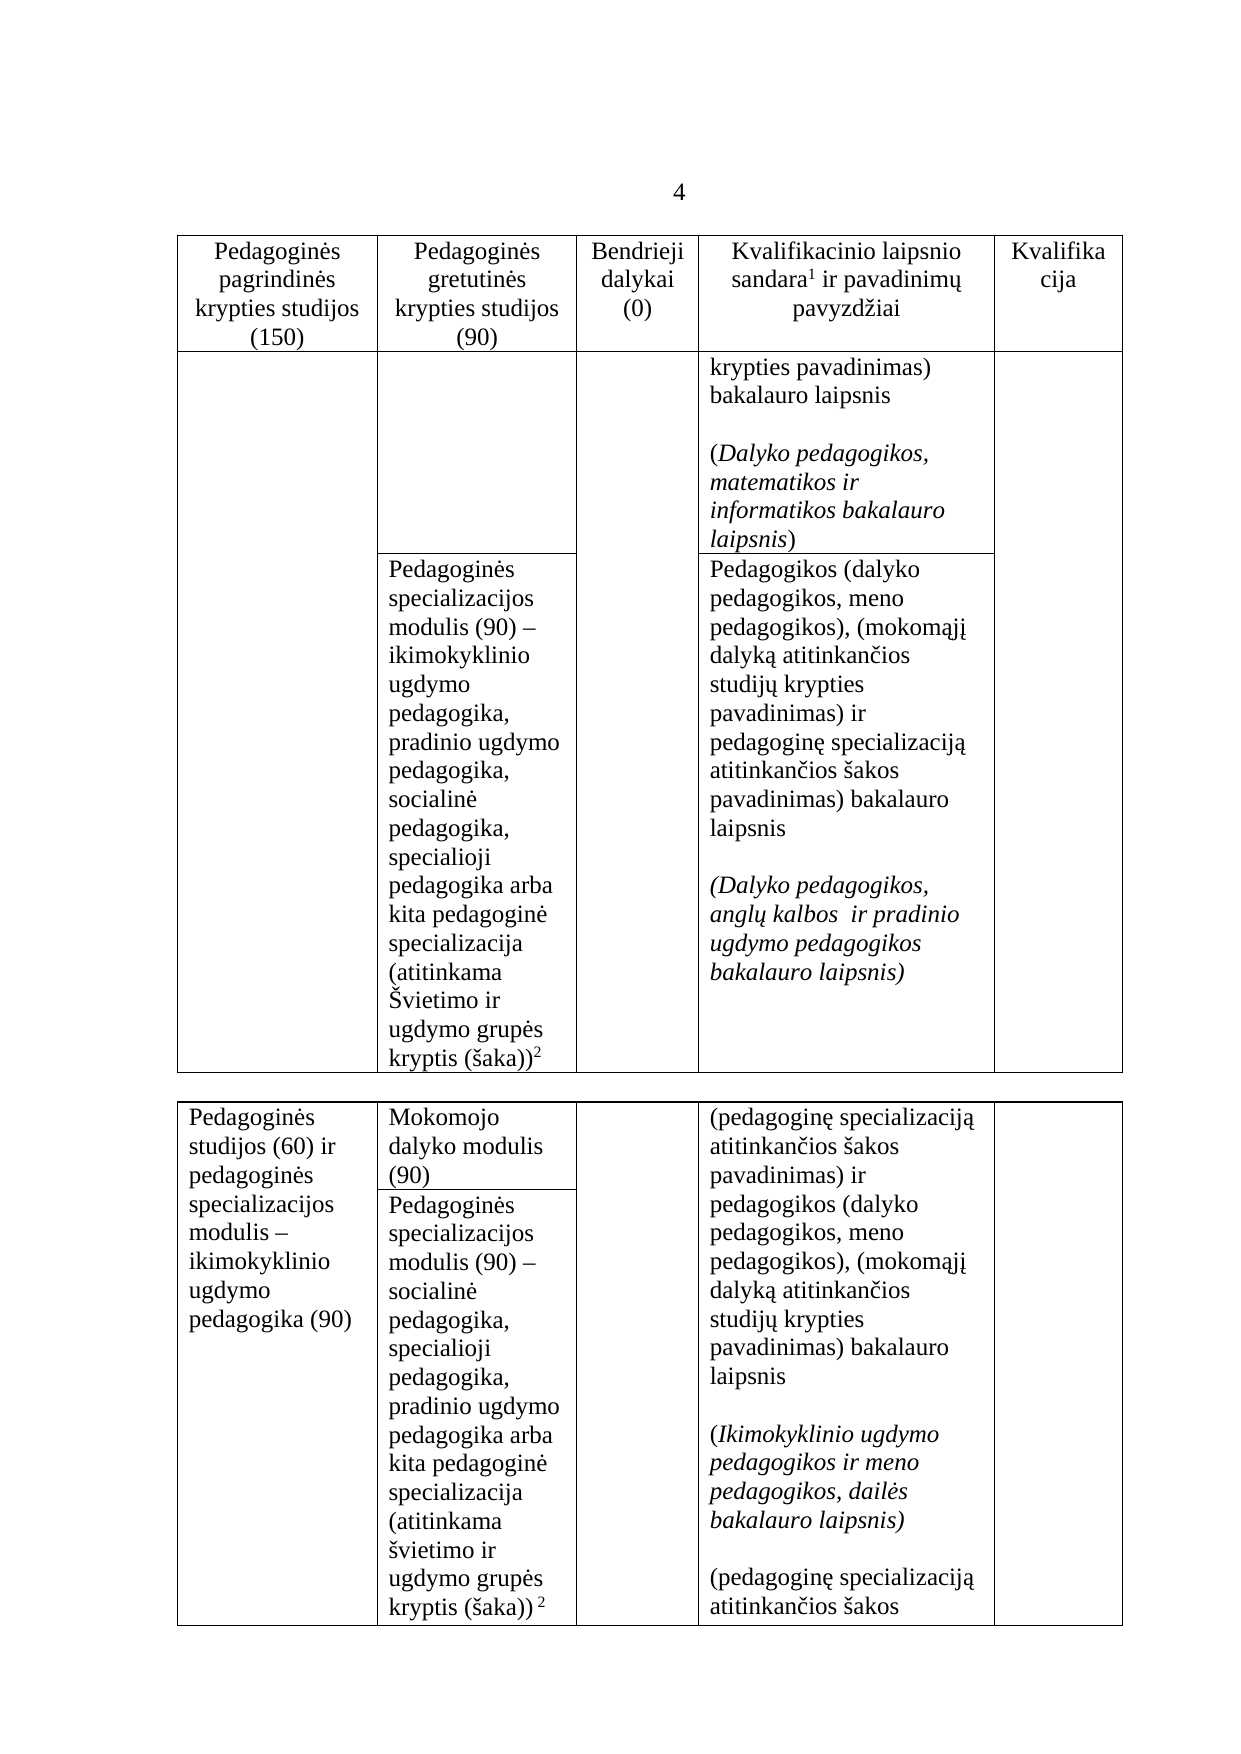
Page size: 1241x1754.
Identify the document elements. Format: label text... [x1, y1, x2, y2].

table_header Kvalifikacinio laipsnio sandara1 ir pavadinimų pavyzdžiai [699, 236, 994, 351]
table_header Kvalifikacija [995, 236, 1122, 351]
table_header Bendrieji dalykai (0) [577, 236, 698, 351]
table_cell [178, 352, 377, 1072]
table_cell [378, 352, 576, 553]
table_header Pedagoginės studijos (60) ir pedagoginės specializacijos modulis – ikimokyklinio ugdymo pedagogika (90) [178, 1103, 377, 1625]
table_header [995, 1103, 1122, 1625]
table_cell [995, 352, 1122, 1072]
table_cell [577, 352, 698, 1072]
table_header (pedagoginę specializaciją atitinkančios šakos pavadinimas) ir pedagogikos (dalyko pedagogikos, meno pedagogikos), (mokomąjį dalyką atitinkančios studijų krypties pavadinimas) bakalauro laipsnis (Ikimokyklinio ugdymo pedagogikos ir meno pedagogikos, dailės bakalauro laipsnis) (pedagoginę specializaciją atitinkančios šakos [699, 1103, 994, 1625]
table_cell Pedagoginės specializacijos modulis (90) – socialinė pedagogika, specialioji pedagogika, pradinio ugdymo pedagogika arba kita pedagoginė specializacija (atitinkama švietimo ir ugdymo grupės kryptis (šaka)) 2 [378, 1190, 576, 1625]
table_cell Pedagoginės specializacijos modulis (90) – ikimokyklinio ugdymo pedagogika, pradinio ugdymo pedagogika, socialinė pedagogika, specialioji pedagogika arba kita pedagoginė specializacija (atitinkama Švietimo ir ugdymo grupės kryptis (šaka))2 [378, 554, 576, 1072]
table_cell krypties pavadinimas) bakalauro laipsnis (Dalyko pedagogikos, matematikos ir informatikos bakalauro laipsnis) [699, 352, 994, 553]
table_header [577, 1103, 698, 1625]
table_header Mokomojo dalyko modulis (90) [378, 1103, 576, 1189]
table_header Pedagoginės pagrindinės krypties studijos (150) [178, 236, 377, 351]
table_cell Pedagogikos (dalyko pedagogikos, meno pedagogikos), (mokomąjį dalyką atitinkančios studijų krypties pavadinimas) ir pedagoginę specializaciją atitinkančios šakos pavadinimas) bakalauro laipsnis (Dalyko pedagogikos, anglų kalbos ir pradinio ugdymo pedagogikos bakalauro laipsnis) [699, 554, 994, 1072]
table_header Pedagoginės gretutinės krypties studijos (90) [378, 236, 576, 351]
